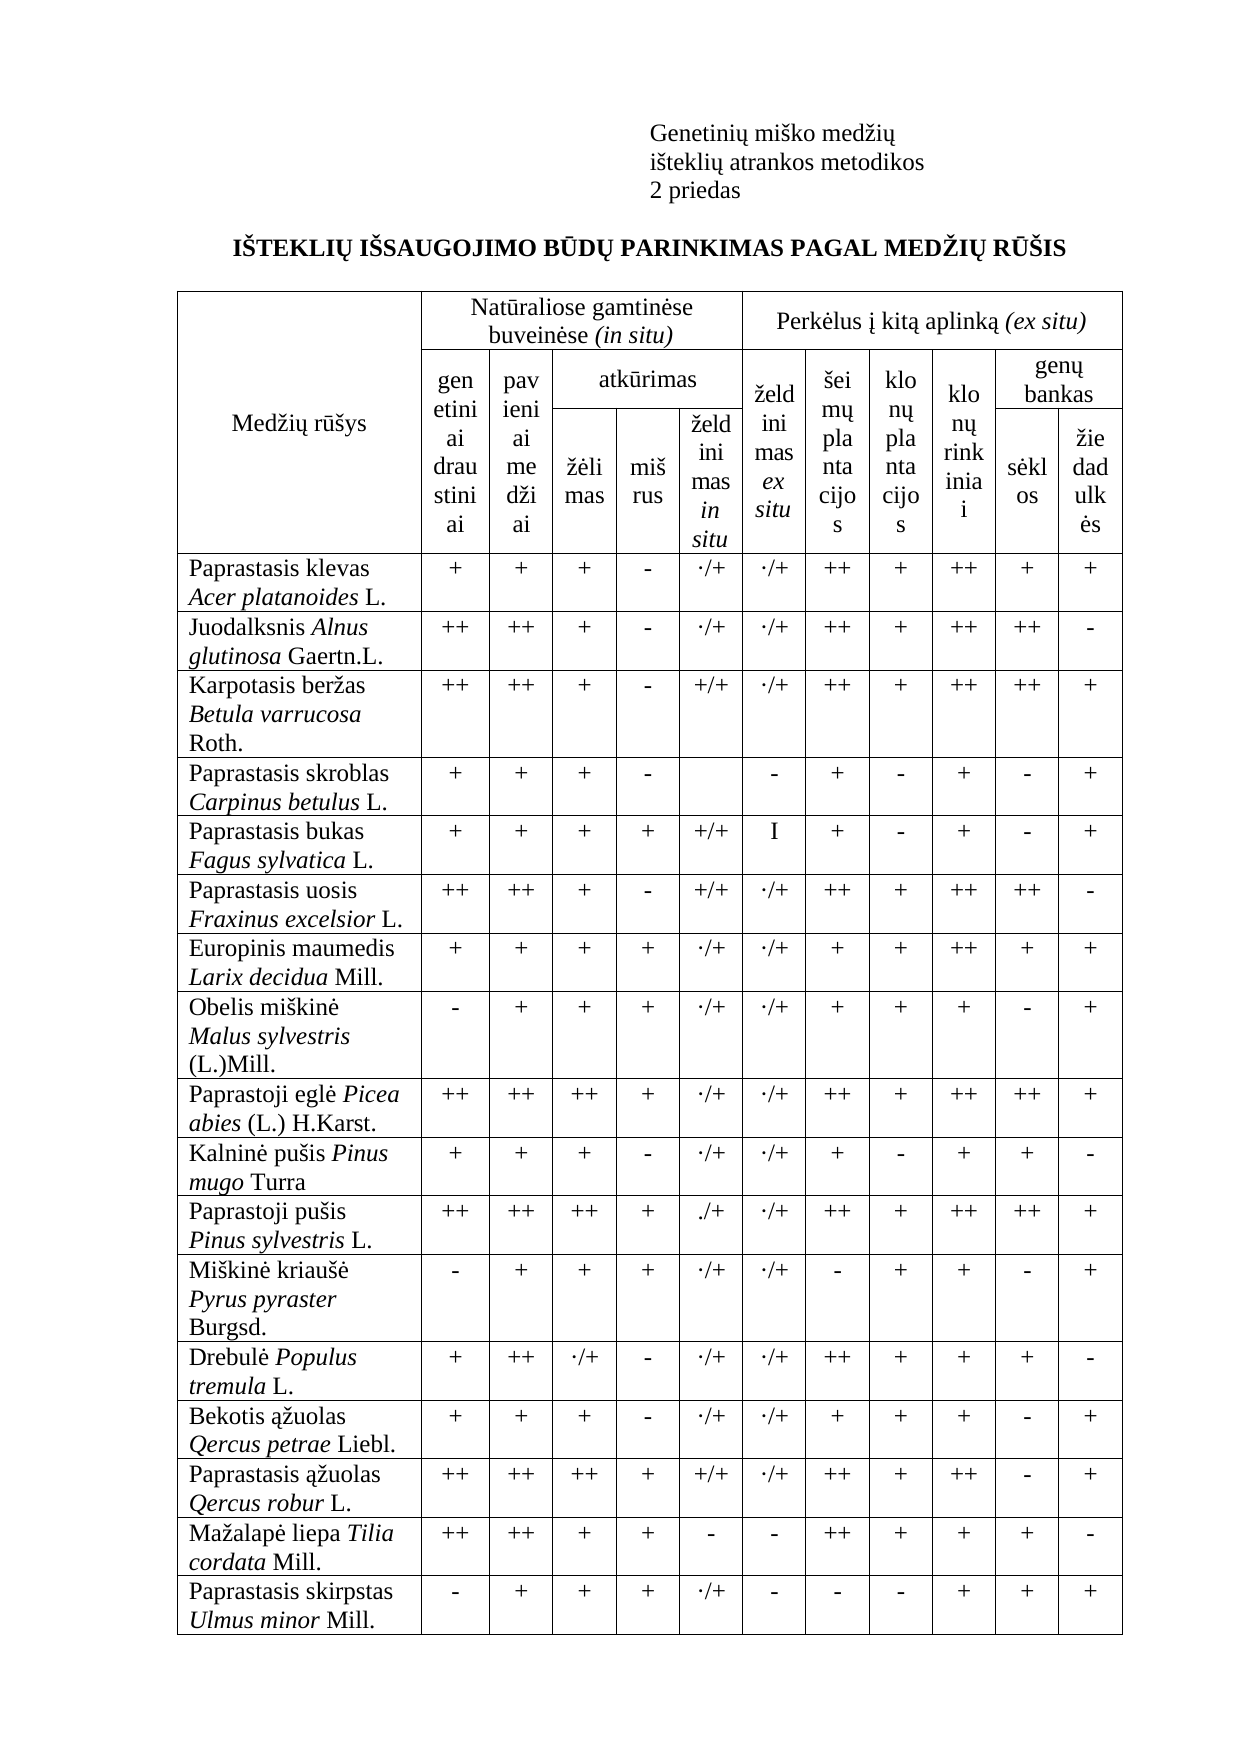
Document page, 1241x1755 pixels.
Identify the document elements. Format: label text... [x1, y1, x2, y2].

table_cell ++ [553, 1196, 616, 1254]
table_cell + [870, 1518, 932, 1575]
table_cell klonų plantacijos [870, 350, 932, 552]
table_cell Paprastasis klevas Acer platanoides L. [178, 554, 421, 611]
table_cell + [422, 1401, 489, 1458]
table_cell Miškinė kriaušė Pyrus pyraster Burgsd. [178, 1255, 421, 1341]
table_cell - [617, 1342, 679, 1400]
table_cell - [617, 875, 679, 932]
table_cell ·/+ [680, 934, 742, 991]
table_cell sėklos [996, 409, 1058, 552]
table_cell - [996, 992, 1058, 1078]
table_cell + [1059, 1079, 1122, 1137]
table_cell + [553, 758, 616, 815]
table_cell - [617, 758, 679, 815]
table_cell + [490, 1138, 552, 1195]
table_cell + [490, 1576, 552, 1634]
table_cell - [1059, 1342, 1122, 1400]
table_cell ++ [490, 1342, 552, 1400]
table_cell ++ [422, 1196, 489, 1254]
table_cell ·/+ [680, 1342, 742, 1400]
table_cell - [422, 992, 489, 1078]
table_cell + [870, 992, 932, 1078]
table_cell - [1059, 1138, 1122, 1195]
table_cell ++ [996, 1079, 1058, 1137]
table_cell atkūrimas [553, 350, 742, 408]
table_cell + [996, 554, 1058, 611]
table_cell ·/+ [743, 1196, 805, 1254]
table_cell - [617, 612, 679, 669]
table_cell - [422, 1576, 489, 1634]
table_cell ++ [806, 554, 869, 611]
table_cell ++ [806, 875, 869, 932]
table_cell + [870, 1459, 932, 1517]
table_cell ·/+ [743, 1342, 805, 1400]
table_cell ++ [490, 1518, 552, 1575]
table_cell + [490, 816, 552, 874]
table_header Medžių rūšys [178, 292, 421, 552]
table_cell + [422, 816, 489, 874]
table_cell - [743, 1518, 805, 1575]
table_cell ++ [422, 1459, 489, 1517]
table_cell ·/+ [743, 612, 805, 669]
table_cell ++ [933, 1196, 995, 1254]
table_cell +/+ [680, 671, 742, 757]
table_cell + [870, 554, 932, 611]
table_cell ·/+ [680, 554, 742, 611]
table_cell + [806, 934, 869, 991]
table_cell + [996, 1518, 1058, 1575]
table_cell + [933, 1576, 995, 1634]
table_cell + [806, 1401, 869, 1458]
table_cell + [870, 671, 932, 757]
table_cell + [1059, 1255, 1122, 1341]
table_cell ·/+ [743, 671, 805, 757]
table_cell Kalninė pušis Pinus mugo Turra [178, 1138, 421, 1195]
table_cell - [996, 1401, 1058, 1458]
text Genetinių miško medžių [649, 118, 1122, 147]
table_cell + [553, 1255, 616, 1341]
table_cell ·/+ [743, 1079, 805, 1137]
table_cell - [870, 816, 932, 874]
table_cell ·/+ [743, 1459, 805, 1517]
table_cell + [617, 816, 679, 874]
table_cell + [1059, 758, 1122, 815]
table_cell + [933, 1342, 995, 1400]
table_cell + [422, 758, 489, 815]
table_cell +/+ [680, 816, 742, 874]
table_cell - [617, 671, 679, 757]
table_header Perkėlus į kitą aplinką (ex situ) [743, 292, 1122, 349]
table_cell ++ [933, 1459, 995, 1517]
table_cell + [490, 1401, 552, 1458]
table_cell ++ [933, 671, 995, 757]
table_cell - [680, 1518, 742, 1575]
table_cell + [553, 671, 616, 757]
table_cell ++ [422, 875, 489, 932]
table_cell ++ [490, 875, 552, 932]
table_cell + [617, 1459, 679, 1517]
table_cell ++ [490, 671, 552, 757]
table_cell + [933, 1255, 995, 1341]
table_cell + [617, 1196, 679, 1254]
table_cell ·/+ [553, 1342, 616, 1400]
table_cell ++ [806, 671, 869, 757]
table_cell ·/+ [743, 1255, 805, 1341]
table_cell +/+ [680, 1459, 742, 1517]
table_cell + [996, 934, 1058, 991]
table_cell + [870, 1196, 932, 1254]
table_cell + [870, 612, 932, 669]
table_cell + [617, 1255, 679, 1341]
table_cell Paprastasis skirpstas Ulmus minor Mill. [178, 1576, 421, 1634]
table_cell - [996, 1459, 1058, 1517]
table_cell - [806, 1576, 869, 1634]
table_cell pavieniai medžiai [490, 350, 552, 552]
table_cell ++ [490, 1459, 552, 1517]
table_cell Paprastasis uosis Fraxinus excelsior L. [178, 875, 421, 932]
table_cell - [1059, 612, 1122, 669]
table_cell + [933, 1138, 995, 1195]
table_cell - [1059, 875, 1122, 932]
table_cell - [870, 1576, 932, 1634]
table_cell + [933, 758, 995, 815]
table_cell Drebulė Populus tremula L. [178, 1342, 421, 1400]
table_cell ++ [806, 1518, 869, 1575]
table_cell + [1059, 992, 1122, 1078]
table_cell - [617, 1138, 679, 1195]
table_cell ·/+ [680, 992, 742, 1078]
table_cell žėlimas [553, 409, 616, 552]
table_cell + [617, 1518, 679, 1575]
table_cell + [996, 1342, 1058, 1400]
table_cell I [743, 816, 805, 874]
table_cell ·/+ [743, 554, 805, 611]
table_cell ./+ [680, 1196, 742, 1254]
table_cell + [1059, 671, 1122, 757]
table_cell + [870, 875, 932, 932]
table_cell + [1059, 554, 1122, 611]
table_cell Paprastasis ąžuolas Qercus robur L. [178, 1459, 421, 1517]
table_cell + [553, 1576, 616, 1634]
table_cell - [996, 1255, 1058, 1341]
table_cell Juodalksnis Alnus glutinosa Gaertn.L. [178, 612, 421, 669]
table_cell šeimų plantacijos [806, 350, 869, 552]
table_cell ·/+ [743, 875, 805, 932]
table_cell - [870, 1138, 932, 1195]
table_cell ++ [490, 1079, 552, 1137]
table_header Natūraliose gamtinėse buveinėse (in situ) [422, 292, 742, 349]
table_cell +/+ [680, 875, 742, 932]
table_cell - [617, 1401, 679, 1458]
table_cell ++ [422, 612, 489, 669]
table_cell + [490, 758, 552, 815]
table_cell ++ [422, 1518, 489, 1575]
table_cell + [490, 554, 552, 611]
table_cell klonų rinkiniai [933, 350, 995, 552]
table_cell želdinimas ex situ [743, 350, 805, 552]
table_cell + [996, 1576, 1058, 1634]
table_cell + [553, 1138, 616, 1195]
table_cell ·/+ [680, 1138, 742, 1195]
table_cell + [617, 1576, 679, 1634]
table_cell + [1059, 1576, 1122, 1634]
table_cell ·/+ [743, 1138, 805, 1195]
table_cell + [933, 1518, 995, 1575]
table_cell ++ [553, 1079, 616, 1137]
table_cell + [553, 875, 616, 932]
table_cell Paprastoji pušis Pinus sylvestris L. [178, 1196, 421, 1254]
table_cell ++ [996, 875, 1058, 932]
table_cell ++ [422, 1079, 489, 1137]
table_cell + [1059, 934, 1122, 991]
table_cell ++ [806, 612, 869, 669]
table_cell + [870, 1342, 932, 1400]
table_cell + [617, 992, 679, 1078]
table_cell + [806, 816, 869, 874]
table_cell - [422, 1255, 489, 1341]
table_cell želdinimas in situ [680, 409, 742, 552]
table_cell + [1059, 1401, 1122, 1458]
table_cell ++ [996, 1196, 1058, 1254]
table_cell ++ [490, 1196, 552, 1254]
table_cell ·/+ [680, 1079, 742, 1137]
table_cell + [806, 758, 869, 815]
table_cell + [1059, 1459, 1122, 1517]
table_cell ·/+ [743, 1401, 805, 1458]
table_cell ++ [806, 1342, 869, 1400]
table_cell + [1059, 816, 1122, 874]
table_cell ++ [806, 1196, 869, 1254]
table_cell + [996, 1138, 1058, 1195]
table_cell ++ [806, 1079, 869, 1137]
table_cell Obelis miškinė Malus sylvestris (L.)Mill. [178, 992, 421, 1078]
table_cell + [553, 992, 616, 1078]
table_cell ++ [422, 671, 489, 757]
table_cell ++ [996, 612, 1058, 669]
table_cell ·/+ [680, 1576, 742, 1634]
table_cell + [553, 934, 616, 991]
table_cell + [553, 612, 616, 669]
table_cell genų bankas [996, 350, 1122, 408]
table_cell + [422, 554, 489, 611]
text 2 priedas [649, 176, 1122, 204]
table_cell - [996, 816, 1058, 874]
table_cell + [490, 934, 552, 991]
table_cell + [870, 1255, 932, 1341]
table_cell Karpotasis beržas Betula varrucosa Roth. [178, 671, 421, 757]
table_cell Mažalapė liepa Tilia cordata Mill. [178, 1518, 421, 1575]
table_cell - [743, 1576, 805, 1634]
table_cell ·/+ [743, 992, 805, 1078]
table_cell - [617, 554, 679, 611]
table_cell Paprastasis bukas Fagus sylvatica L. [178, 816, 421, 874]
table_cell Bekotis ąžuolas Qercus petrae Liebl. [178, 1401, 421, 1458]
table_cell + [553, 554, 616, 611]
table_cell + [422, 1342, 489, 1400]
table_cell + [617, 1079, 679, 1137]
table_cell + [870, 1401, 932, 1458]
table_cell ++ [996, 671, 1058, 757]
table_cell + [870, 1079, 932, 1137]
table_cell + [870, 934, 932, 991]
table_cell - [870, 758, 932, 815]
table_cell + [553, 1401, 616, 1458]
text IŠTEKLIŲ IŠSAUGOJIMO BŪDŲ PARINKIMAS PAGAL MEDŽIŲ RŪŠIS [177, 233, 1122, 262]
table_cell ++ [933, 612, 995, 669]
text išteklių atrankos metodikos [649, 147, 1122, 176]
table_cell + [806, 1138, 869, 1195]
table_cell ++ [933, 554, 995, 611]
table_cell ++ [933, 934, 995, 991]
table_cell žiedadulkės [1059, 409, 1122, 552]
table_cell + [422, 934, 489, 991]
table_cell ++ [553, 1459, 616, 1517]
table_cell ·/+ [680, 1255, 742, 1341]
table_cell ·/+ [743, 934, 805, 991]
table_cell + [806, 992, 869, 1078]
table_cell Paprastoji eglė Picea abies (L.) H.Karst. [178, 1079, 421, 1137]
table_cell - [743, 758, 805, 815]
table_cell ++ [933, 1079, 995, 1137]
table_cell + [933, 816, 995, 874]
table_cell + [490, 992, 552, 1078]
table_cell - [1059, 1518, 1122, 1575]
table_cell ++ [490, 612, 552, 669]
table_cell ·/+ [680, 1401, 742, 1458]
table_cell + [490, 1255, 552, 1341]
table_cell - [806, 1255, 869, 1341]
table_cell ·/+ [680, 612, 742, 669]
table_cell + [422, 1138, 489, 1195]
table_cell + [933, 1401, 995, 1458]
table_cell + [553, 1518, 616, 1575]
table_cell ++ [806, 1459, 869, 1517]
table_cell genetiniai draustiniai [422, 350, 489, 552]
table_cell ++ [933, 875, 995, 932]
table_cell + [553, 816, 616, 874]
table_cell + [933, 992, 995, 1078]
table_cell + [1059, 1196, 1122, 1254]
table_cell Paprastasis skroblas Carpinus betulus L. [178, 758, 421, 815]
table_cell + [617, 934, 679, 991]
table_cell Europinis maumedis Larix decidua Mill. [178, 934, 421, 991]
table_cell - [996, 758, 1058, 815]
table_cell mišrus [617, 409, 679, 552]
table_cell [680, 758, 742, 815]
